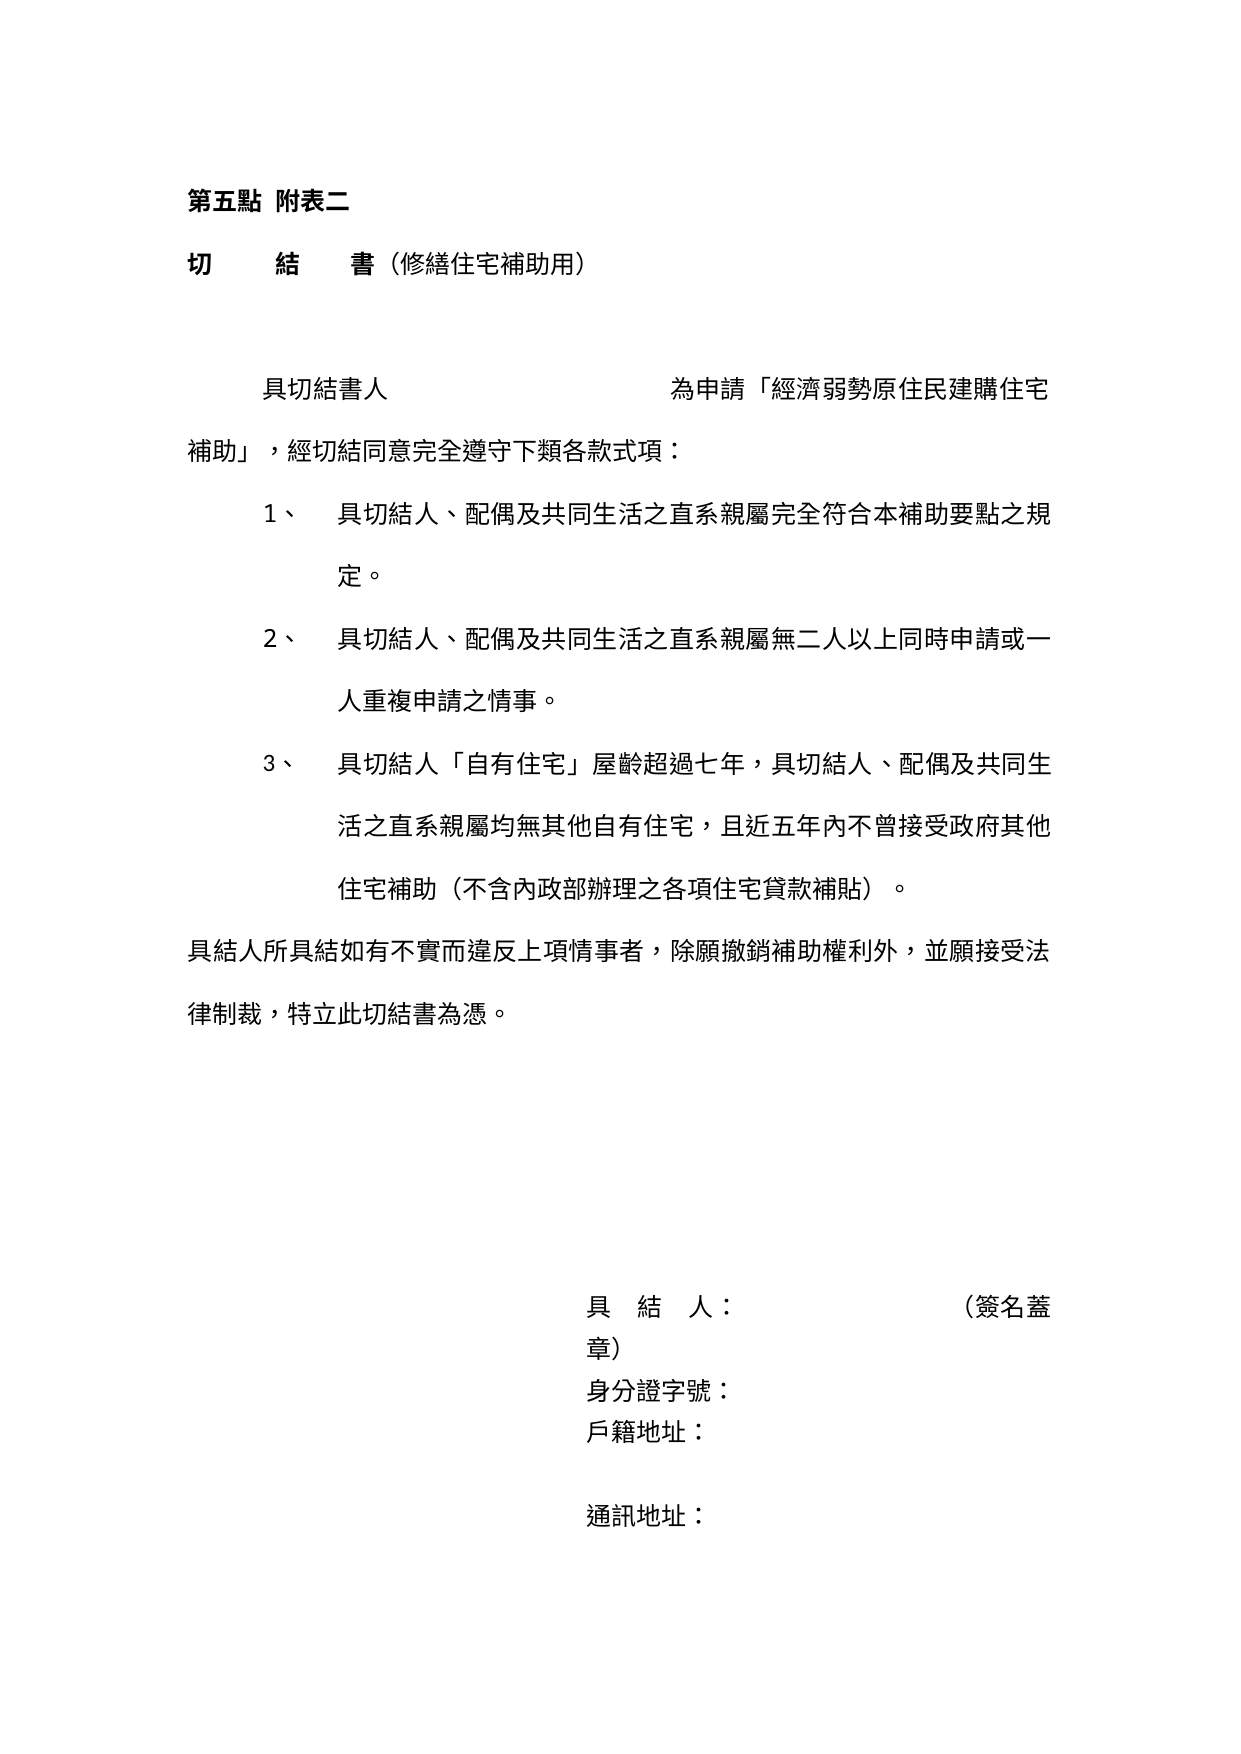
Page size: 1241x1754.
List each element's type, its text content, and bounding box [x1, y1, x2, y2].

text 具切結書人 為申請「經濟弱勢原住民建購住宅補助」，經切結同意完全遵守下類各款式項： [187, 346, 1053, 471]
text 戶籍地址： [586, 1408, 1053, 1450]
text 第五點 附表二 [187, 158, 1053, 221]
list 具切結人、配偶及共同生活之直系親屬完全符合本補助要點之規定。 [262, 471, 1053, 596]
text 切 結 書（修繕住宅補助用） [187, 221, 1053, 283]
list 具切結人、配偶及共同生活之直系親屬無二人以上同時申請或一人重複申請之情事。 [262, 596, 1053, 721]
text 身分證字號： [586, 1367, 1053, 1408]
list 具切結人「自有住宅」屋齡超過七年，具切結人、配偶及共同生活之直系親屬均無其他自有住宅，且近五年內不曾接受政府其他住宅補助（不含內政部辦理之各項住宅貸款補貼）。 [262, 721, 1053, 908]
text 通訊地址： [586, 1492, 1053, 1533]
text 具 結 人： （簽名蓋章） [586, 1283, 1053, 1367]
text 具結人所具結如有不實而違反上項情事者，除願撤銷補助權利外，並願接受法律制裁，特立此切結書為憑。 [187, 908, 1053, 1033]
